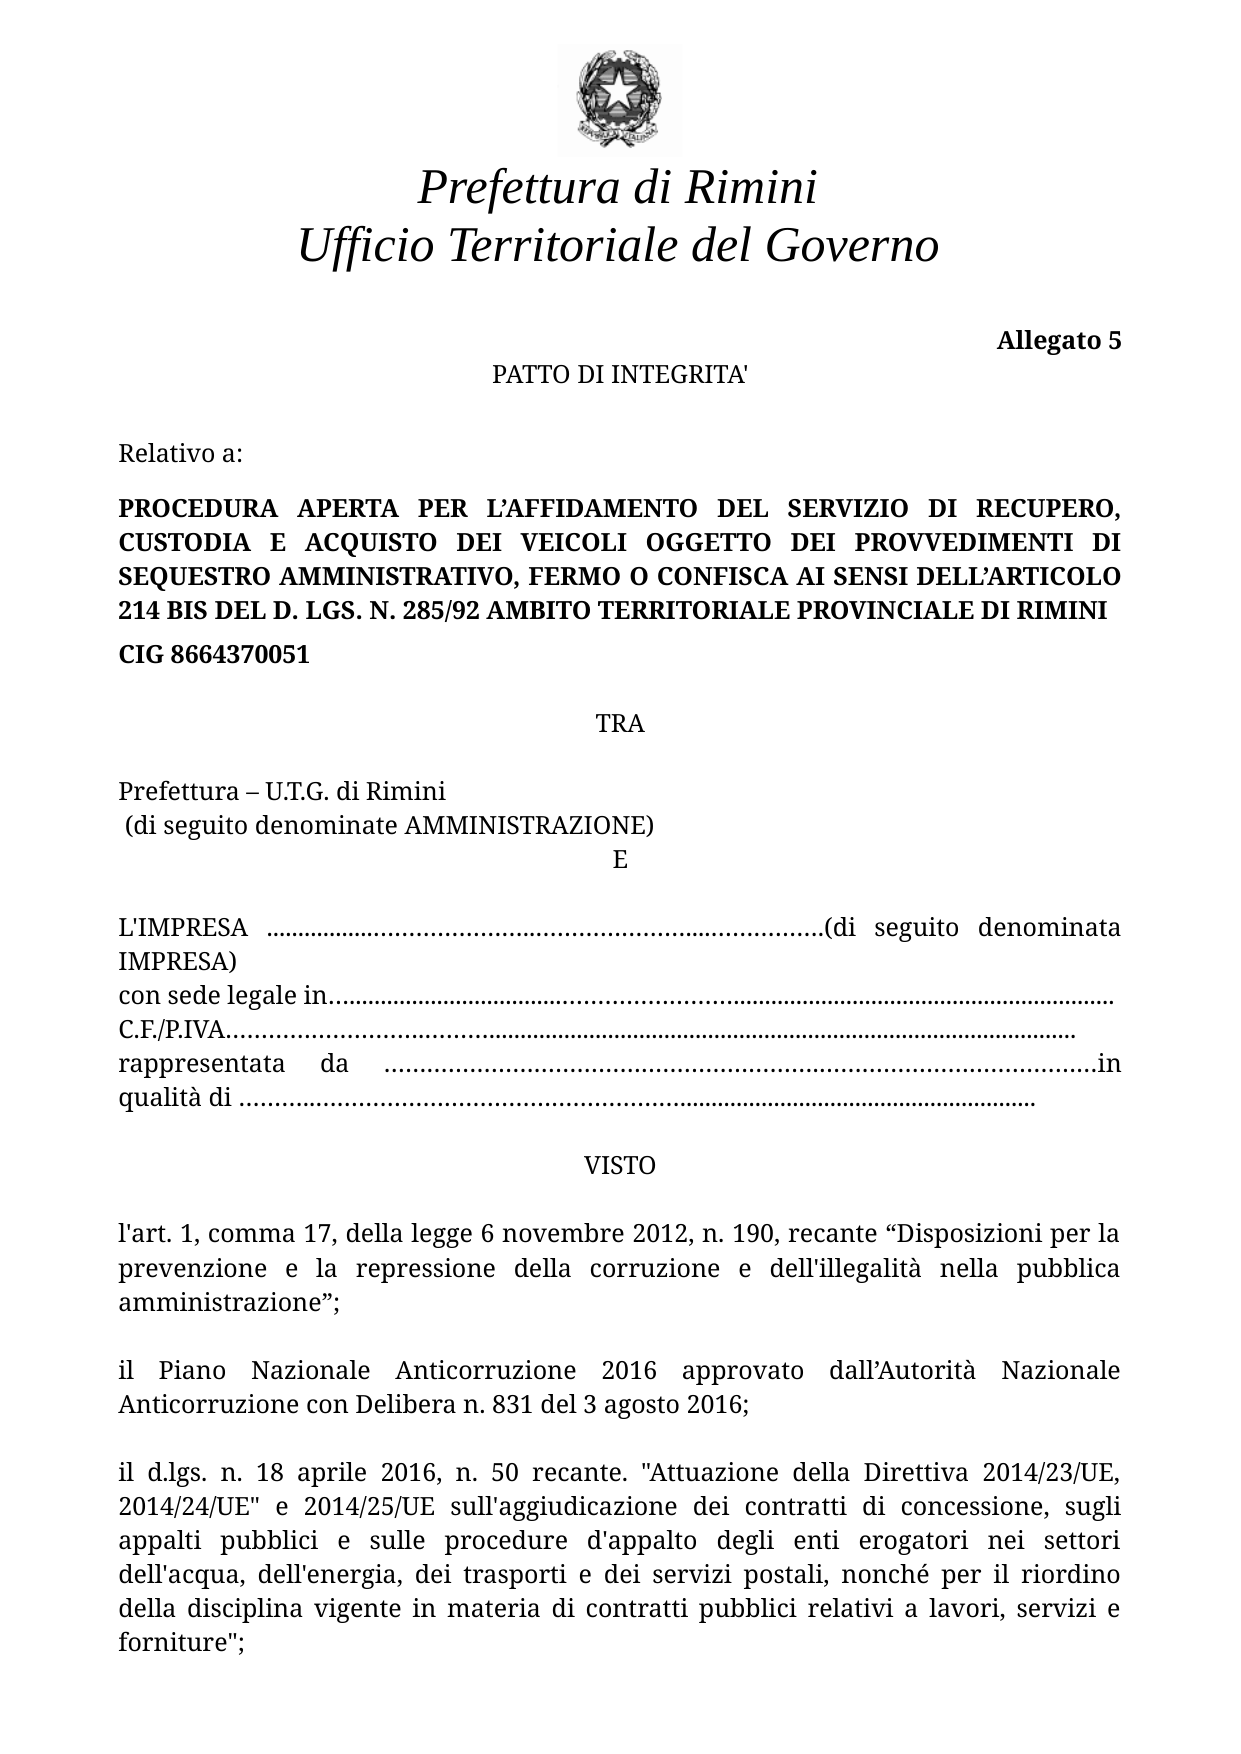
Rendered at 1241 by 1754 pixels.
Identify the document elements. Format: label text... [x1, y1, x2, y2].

text Allegato 5 [118, 323, 1122, 357]
text l'art. 1, comma 17, della legge 6 novembre 2012, n. 190, recante “Disposizioni per la prevenzione e la repressione della corruzione e dell'illegalità nella pubblica amministrazione”; [118, 1216, 1122, 1318]
text il Piano Nazionale Anticorruzione 2016 approvato dall’Autorità Nazionale Anticorruzione con Delibera n. 831 del 3 agosto 2016; [118, 1352, 1122, 1421]
text C.F./P.IVA……………………….……….............................................................................................. [118, 1012, 1122, 1046]
text il d.lgs. n. 18 aprile 2016, n. 50 recante. "Attuazione della Direttiva 2014/23/UE, 2014/24/UE" e 2014/25/UE sull'aggiudicazione dei contratti di concessione, sugli appalti pubblici e sulle procedure d'appalto degli enti erogatori nei settori dell'acqua, dell'energia, dei trasporti e dei servizi postali, nonché per il riordino della disciplina vigente in materia di contratti pubblici relativi a lavori, servizi e forniture"; [118, 1454, 1122, 1659]
text Relativo a: [118, 436, 1122, 469]
text TRA [118, 705, 1122, 739]
text PATTO DI INTEGRITA' [118, 357, 1122, 391]
text L'IMPRESA .................…………………..…………………....…………….(di seguito denominata IMPRESA) [118, 909, 1122, 978]
text PROCEDURA APERTA PER L’AFFIDAMENTO DEL SERVIZIO DI RECUPERO, CUSTODIA E ACQUISTO DEI VEICOLI OGGETTO DEI PROVVEDIMENTI DI SEQUESTRO AMMINISTRATIVO, FERMO O CONFISCA AI SENSI DELL’ARTICOLO 214 BIS DEL D. LGS. N. 285/92 AMBITO TERRITORIALE PROVINCIALE DI RIMINI [118, 490, 1122, 627]
text (di seguito denominate AMMINISTRAZIONE) [118, 807, 1122, 841]
text rappresentata da …………………………………………………….…………………………………in qualità di ………..……………………………………………......................................................... [118, 1046, 1122, 1114]
text Prefettura – U.T.G. di Rimini [118, 773, 1122, 807]
text con sede legale in…..................................……………………............................................................. [118, 978, 1122, 1012]
text E [118, 841, 1122, 876]
text CIG 8664370051 [118, 637, 1122, 671]
text VISTO [118, 1148, 1122, 1182]
